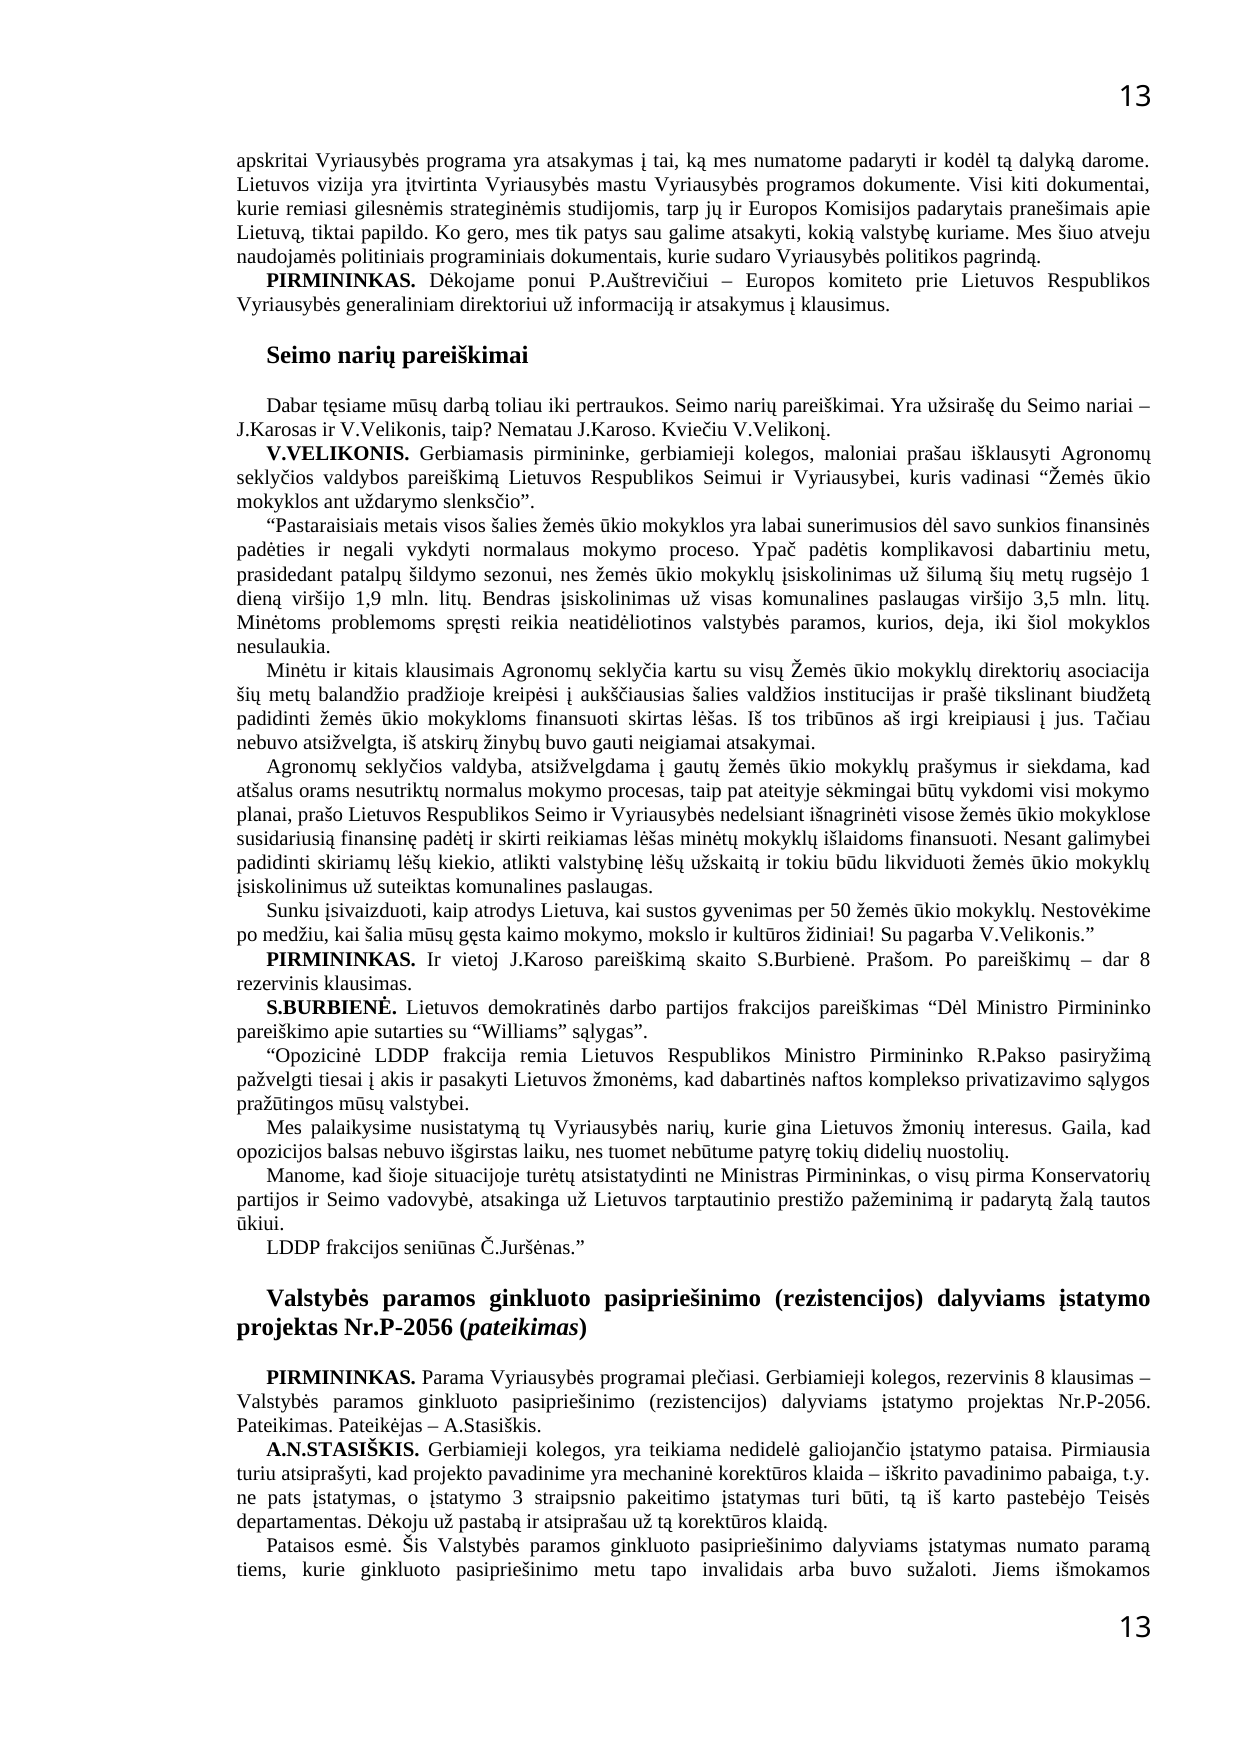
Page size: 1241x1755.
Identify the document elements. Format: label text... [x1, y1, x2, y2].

text Manome, kad šioje situacijoje turėtų atsistatydinti ne Ministras Pirmininkas, o visų pirma Konservatorių partijos ir Seimo vadovybė, atsakinga už Lietuvos tarptautinio prestižo pažeminimą ir padarytą žalą tautos ūkiui. [236, 1163, 1152, 1235]
text “Opozicinė LDDP frakcija remia Lietuvos Respublikos Ministro Pirmininko R.Pakso pasiryžimą pažvelgti tiesai į akis ir pasakyti Lietuvos žmonėms, kad dabartinės naftos komplekso privatizavimo sąlygos pražūtingos mūsų valstybei. [236, 1043, 1152, 1115]
text PIRMININKAS. Dėkojame ponui P.Auštrevičiui – Europos komiteto prie Lietuvos Respublikos Vyriausybės generaliniam direktoriui už informaciją ir atsakymus į klausimus. [236, 268, 1152, 316]
text Dabar tęsiame mūsų darbą toliau iki pertraukos. Seimo narių pareiškimai. Yra užsirašę du Seimo nariai – J.Karosas ir V.Velikonis, taip? Nematau J.Karoso. Kviečiu V.Velikonį. [236, 393, 1152, 441]
text Valstybės paramos ginkluoto pasipriešinimo (rezistencijos) dalyviams įstatymo projektas Nr.P-2056 (pateikimas) [236, 1283, 1152, 1341]
text PIRMININKAS. Ir vietoj J.Karoso pareiškimą skaito S.Burbienė. Prašom. Po pareiškimų – dar 8 rezervinis klausimas. [236, 946, 1152, 994]
text A.N.STASIŠKIS. Gerbiamieji kolegos, yra teikiama nedidelė galiojančio įstatymo pataisa. Pirmiausia turiu atsiprašyti, kad projekto pavadinime yra mechaninė korektūros klaida – iškrito pavadinimo pabaiga, t.y. ne pats įstatymas, o įstatymo 3 straipsnio pakeitimo įstatymas turi būti, tą iš karto pastebėjo Teisės departamentas. Dėkoju už pastabą ir atsiprašau už tą korektūros klaidą. [236, 1437, 1152, 1533]
text Sunku įsivaizduoti, kaip atrodys Lietuva, kai sustos gyvenimas per 50 žemės ūkio mokyklų. Nestovėkime po medžiu, kai šalia mūsų gęsta kaimo mokymo, mokslo ir kultūros židiniai! Su pagarba V.Velikonis.” [236, 898, 1152, 946]
text Pataisos esmė. Šis Valstybės paramos ginkluoto pasipriešinimo dalyviams įstatymas numato paramą tiems, kurie ginkluoto pasipriešinimo metu tapo invalidais arba buvo sužaloti. Jiems išmokamos [236, 1533, 1152, 1581]
text “Pastaraisiais metais visos šalies žemės ūkio mokyklos yra labai sunerimusios dėl savo sunkios finansinės padėties ir negali vykdyti normalaus mokymo proceso. Ypač padėtis komplikavosi dabartiniu metu, prasidedant patalpų šildymo sezonui, nes žemės ūkio mokyklų įsiskolinimas už šilumą šių metų rugsėjo 1 dieną viršijo 1,9 mln. litų. Bendras įsiskolinimas už visas komunalines paslaugas viršijo 3,5 mln. litų. Minėtoms problemoms spręsti reikia neatidėliotinos valstybės paramos, kurios, deja, iki šiol mokyklos nesulaukia. [236, 513, 1152, 658]
text PIRMININKAS. Parama Vyriausybės programai plečiasi. Gerbiamieji kolegos, rezervinis 8 klausimas – Valstybės paramos ginkluoto pasipriešinimo (rezistencijos) dalyviams įstatymo projektas Nr.P-2056. Pateikimas. Pateikėjas – A.Stasiškis. [236, 1365, 1152, 1437]
text LDDP frakcijos seniūnas Č.Juršėnas.” [236, 1235, 1152, 1259]
text S.BURBIENĖ. Lietuvos demokratinės darbo partijos frakcijos pareiškimas “Dėl Ministro Pirmininko pareiškimo apie sutarties su “Williams” sąlygas”. [236, 994, 1152, 1043]
text Mes palaikysime nusistatymą tų Vyriausybės narių, kurie gina Lietuvos žmonių interesus. Gaila, kad opozicijos balsas nebuvo išgirstas laiku, nes tuomet nebūtume patyrę tokių didelių nuostolių. [236, 1115, 1152, 1163]
text Agronomų seklyčios valdyba, atsižvelgdama į gautų žemės ūkio mokyklų prašymus ir siekdama, kad atšalus orams nesutriktų normalus mokymo procesas, taip pat ateityje sėkmingai būtų vykdomi visi mokymo planai, prašo Lietuvos Respublikos Seimo ir Vyriausybės nedelsiant išnagrinėti visose žemės ūkio mokyklose susidariusią finansinę padėtį ir skirti reikiamas lėšas minėtų mokyklų išlaidoms finansuoti. Nesant galimybei padidinti skiriamų lėšų kiekio, atlikti valstybinę lėšų užskaitą ir tokiu būdu likviduoti žemės ūkio mokyklų įsiskolinimus už suteiktas komunalines paslaugas. [236, 754, 1152, 898]
text V.VELIKONIS. Gerbiamasis pirmininke, gerbiamieji kolegos, maloniai prašau išklausyti Agronomų seklyčios valdybos pareiškimą Lietuvos Respublikos Seimui ir Vyriausybei, kuris vadinasi “Žemės ūkio mokyklos ant uždarymo slenksčio”. [236, 441, 1152, 513]
text Minėtu ir kitais klausimais Agronomų seklyčia kartu su visų Žemės ūkio mokyklų direktorių asociacija šių metų balandžio pradžioje kreipėsi į aukščiausias šalies valdžios institucijas ir prašė tikslinant biudžetą padidinti žemės ūkio mokykloms finansuoti skirtas lėšas. Iš tos tribūnos aš irgi kreipiausi į jus. Tačiau nebuvo atsižvelgta, iš atskirų žinybų buvo gauti neigiamai atsakymai. [236, 658, 1152, 754]
text apskritai Vyriausybės programa yra atsakymas į tai, ką mes numatome padaryti ir kodėl tą dalyką darome. Lietuvos vizija yra įtvirtinta Vyriausybės mastu Vyriausybės programos dokumente. Visi kiti dokumentai, kurie remiasi gilesnėmis strateginėmis studijomis, tarp jų ir Europos Komisijos padarytais pranešimais apie Lietuvą, tiktai papildo. Ko gero, mes tik patys sau galime atsakyti, kokią valstybę kuriame. Mes šiuo atveju naudojamės politiniais programiniais dokumentais, kurie sudaro Vyriausybės politikos pagrindą. [236, 148, 1152, 268]
text Seimo narių pareiškimai [236, 340, 1152, 369]
